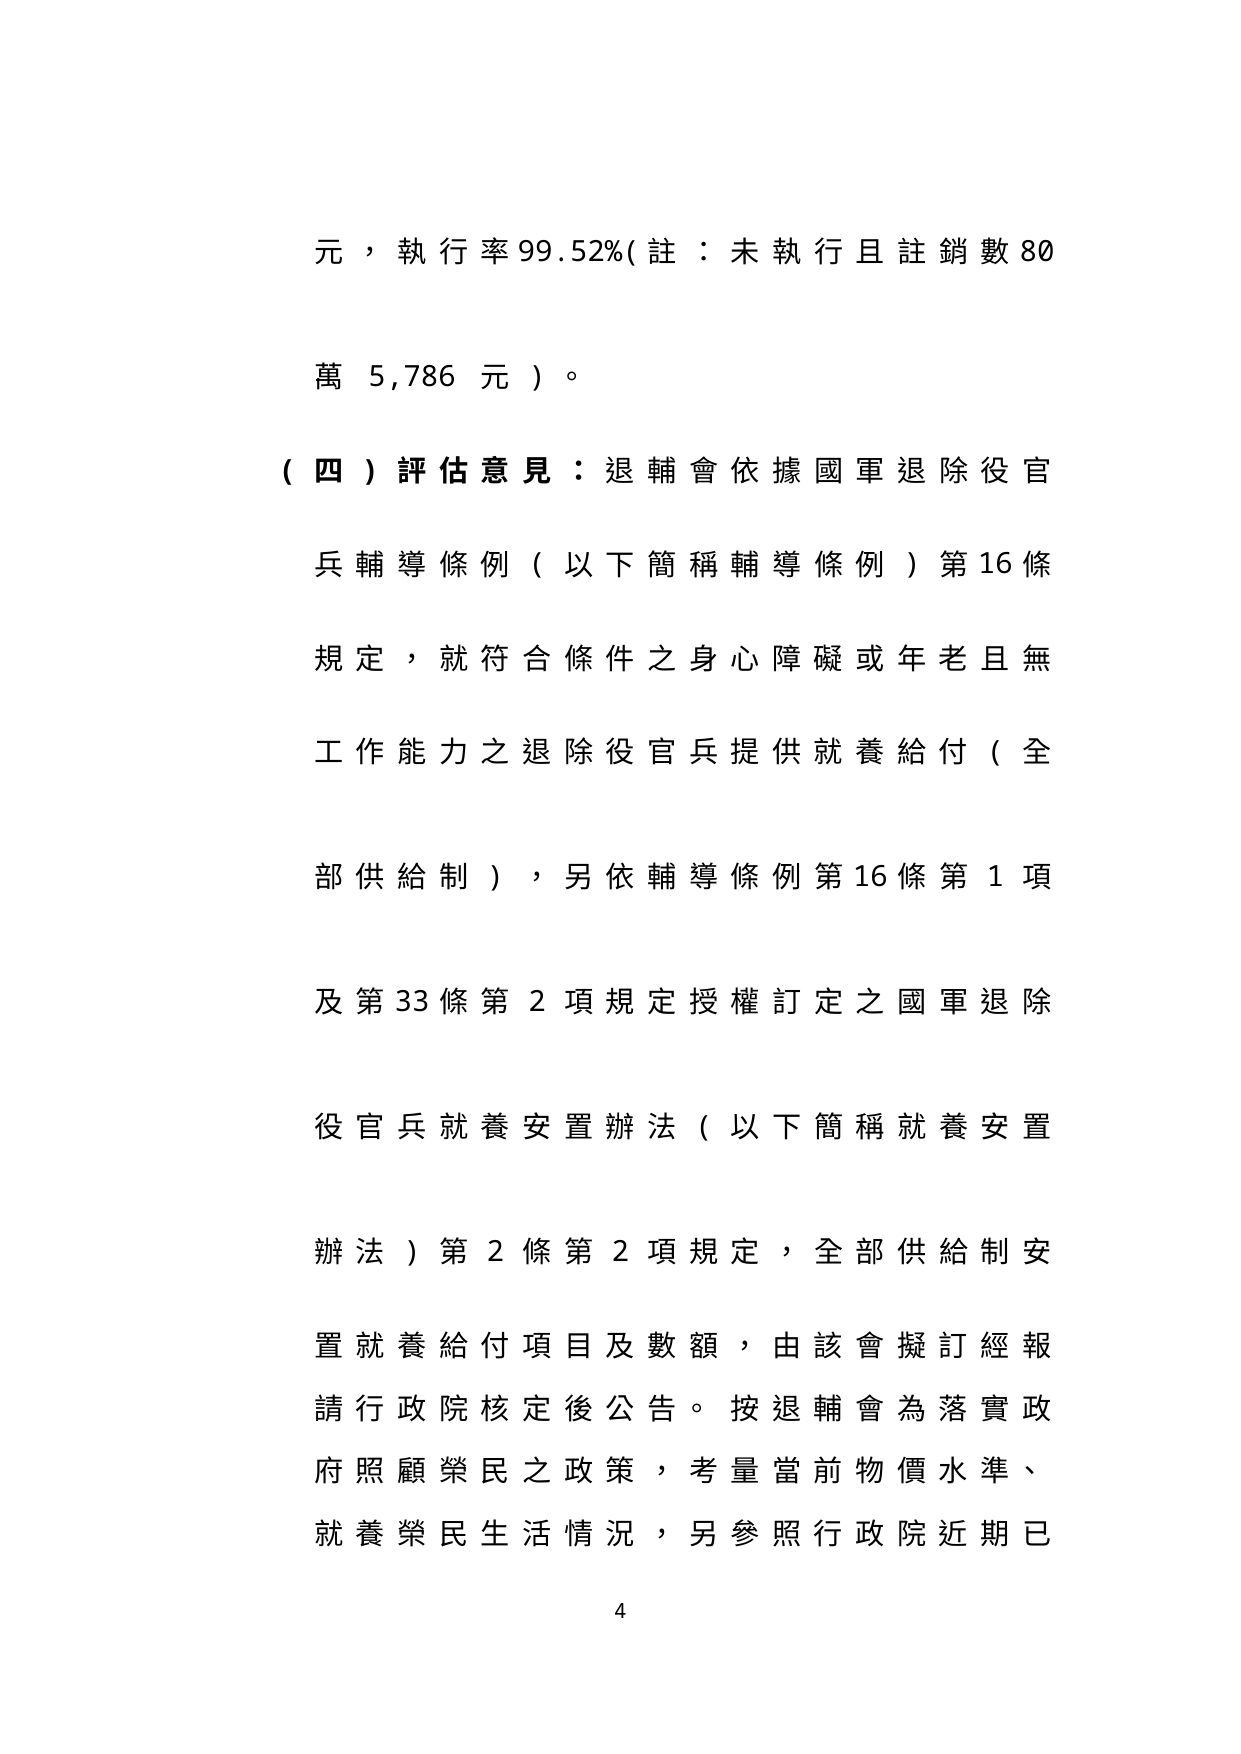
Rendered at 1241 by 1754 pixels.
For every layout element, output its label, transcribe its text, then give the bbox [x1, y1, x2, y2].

text (四)評估意見：退輔會依據國軍退除役官兵輔導條例(以下簡稱輔導條例)第16條規定，就符合條件之身心障礙或年老且無工作能力之退除役官兵提供就養給付(全部供給制)，另依輔導條例第16條第1項及第33條第2項規定授權訂定之國軍退除役官兵就養安置辦法(以下簡稱就養安置辦法)第2條第2項規定，全部供給制安置就養給付項目及數額，由該會擬訂經報請行政院核定後公告。按退輔會為落實政府照顧榮民之政策，考量當前物價水準、就養榮民生活情況，另參照行政院近期已調增包括低收入戶生活補助等多項社福津貼之作法，基於衡平照顧身心障礙或老年榮民之生活，依就養安置辦法之相關規定將調增就養給付乙案陳報行政院，獲該院同意並於109年2月7日正式公告，回溯自同年1月1日起調增給付額度，因不及納編當年度預算，經檢討相關經費仍不足以支應，而申請動支第二預備金。爰此，本案非本院審議該預算案時刪除(減)之預算科目及金額，加以行政院核定同意調增就養給付時間點，致未及納編年度預算，經以可運用之相關經費支應仍有不敷，爰動支第二預備金，與預算法第70條第1款之規定尚無不符。 [242, 427, 1058, 1552]
text 元，執行率99.52%(註：未執行且註銷數80萬5,786元)。 [242, 177, 1058, 427]
